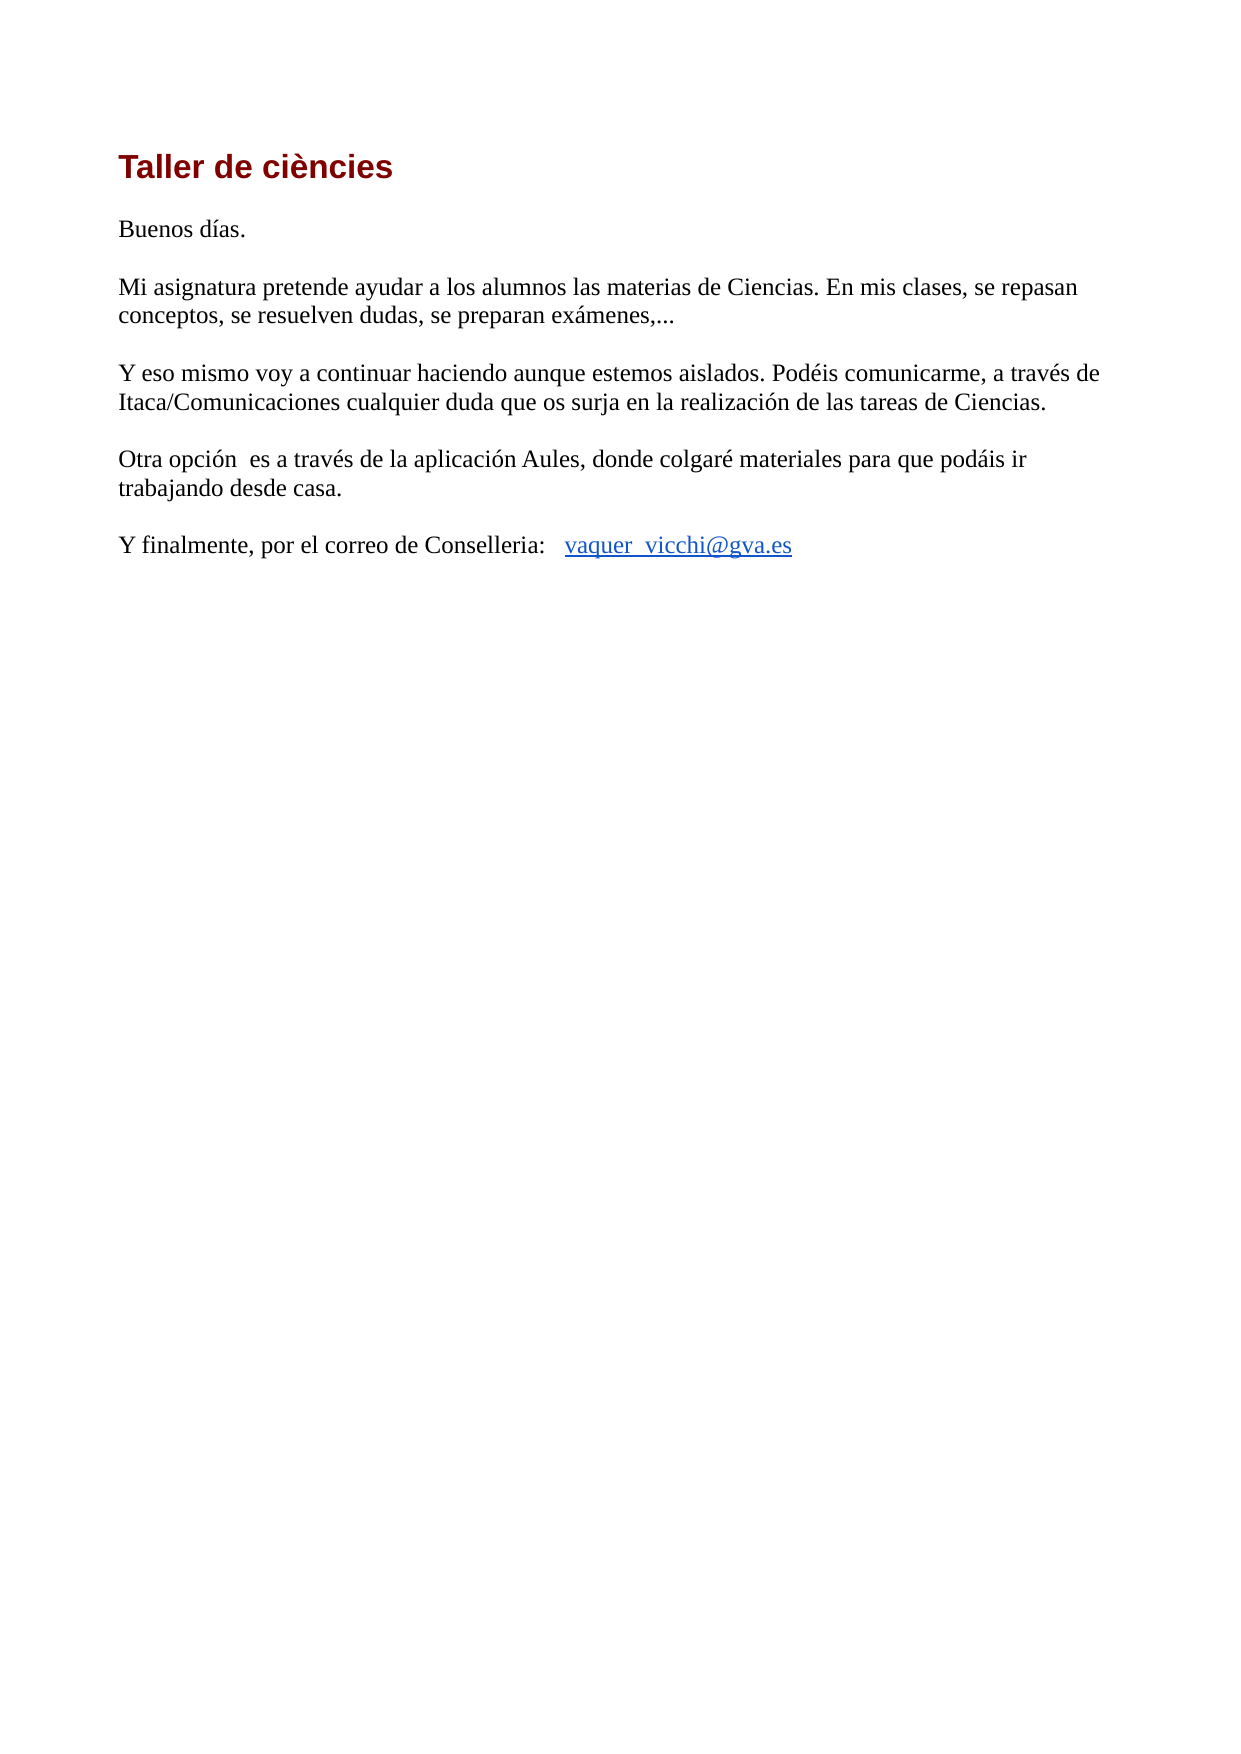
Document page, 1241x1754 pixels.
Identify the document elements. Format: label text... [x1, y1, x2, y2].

text Buenos días. [118, 214, 1122, 243]
text Y finalmente, por el correo de Conselleria: vaquer_vicchi@gva.es [118, 530, 1122, 559]
text Mi asignatura pretende ayudar a los alumnos las materias de Ciencias. En mis clases, se repasan conceptos, se resuelven dudas, se preparan exámenes,... [118, 272, 1122, 329]
text Taller de ciències [118, 118, 1122, 185]
text Y eso mismo voy a continuar haciendo aunque estemos aislados. Podéis comunicarme, a través de Itaca/Comunicaciones cualquier duda que os surja en la realización de las tareas de Ciencias. [118, 358, 1122, 415]
text Otra opción es a través de la aplicación Aules, donde colgaré materiales para que podáis ir trabajando desde casa. [118, 444, 1122, 502]
